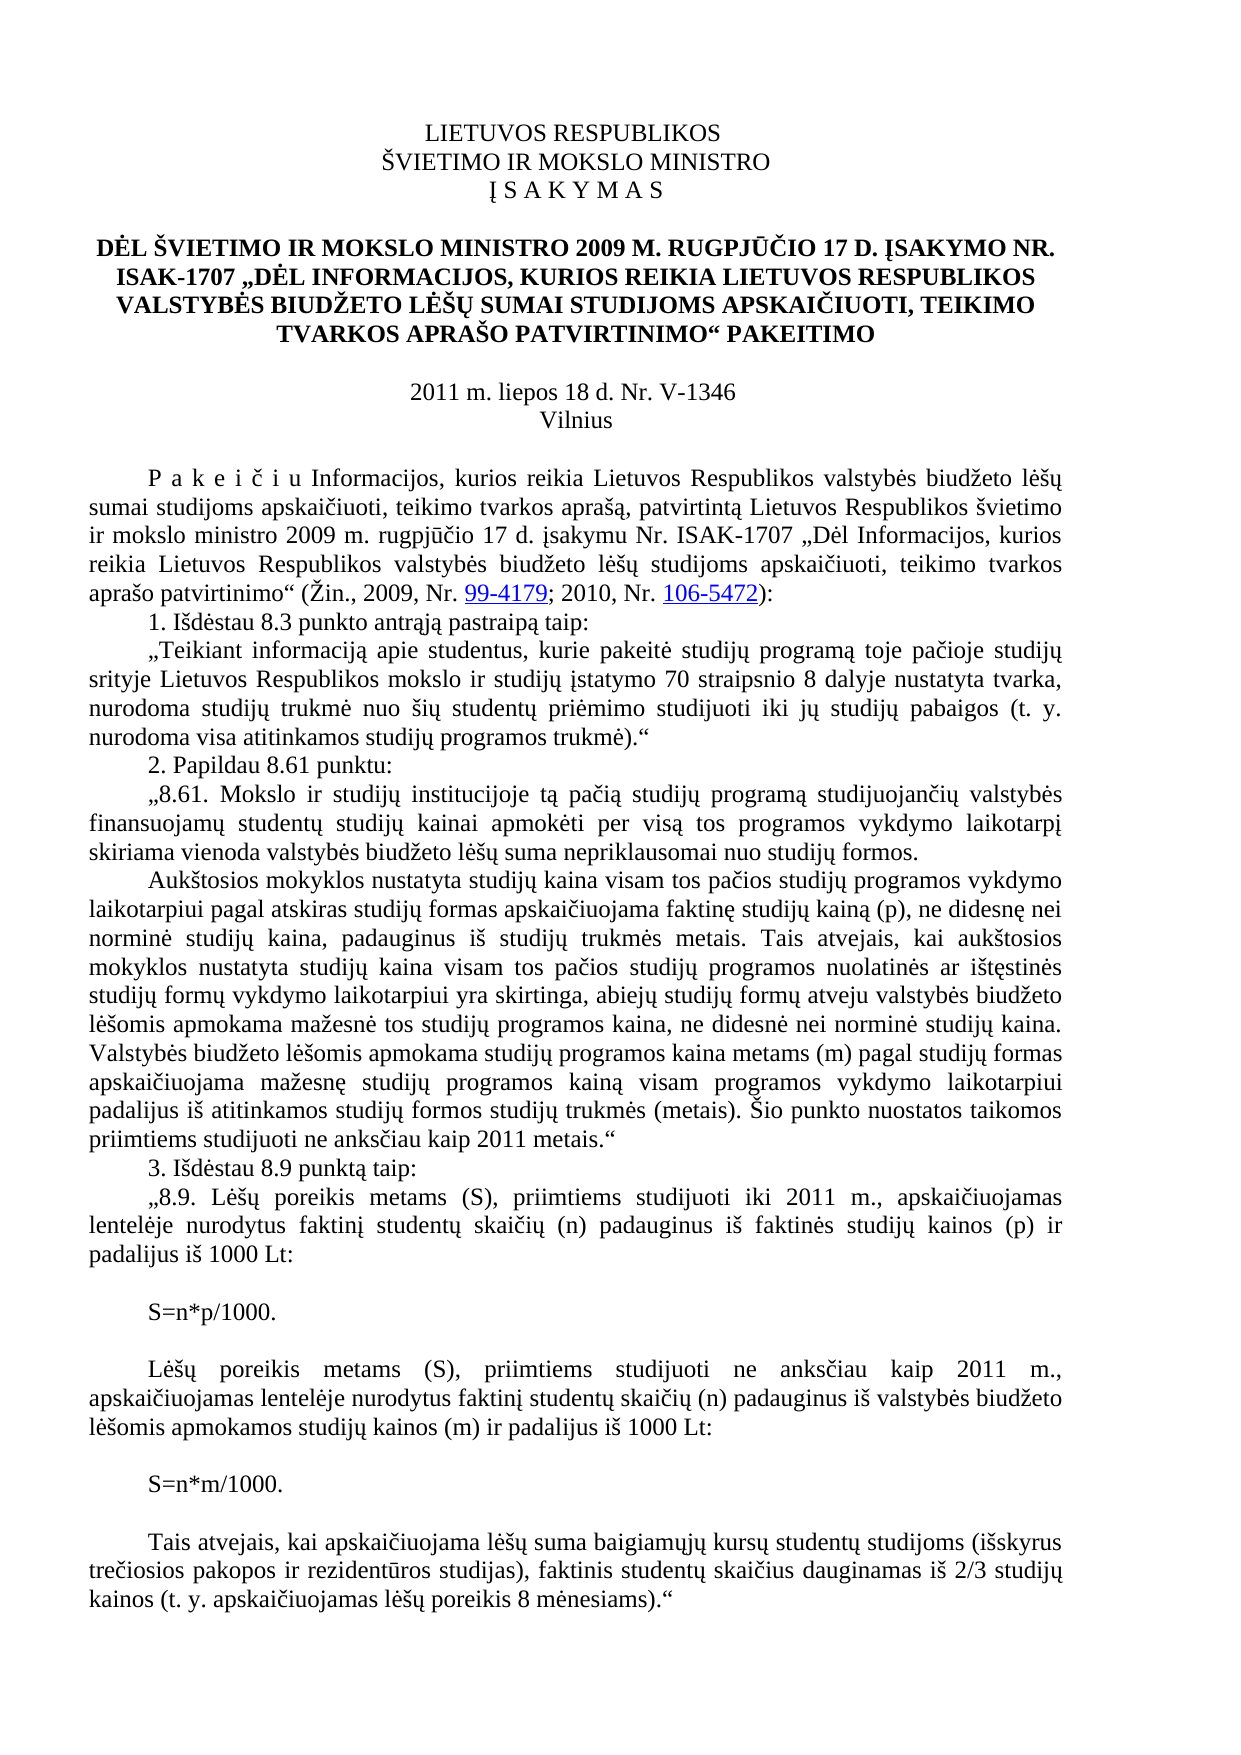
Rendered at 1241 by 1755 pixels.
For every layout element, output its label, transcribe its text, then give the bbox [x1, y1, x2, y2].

text S=n*m/1000. [89, 1469, 1063, 1498]
text S=n*p/1000. [89, 1297, 1063, 1326]
text Tais atvejais, kai apskaičiuojama lėšų suma baigiamųjų kursų studentų studijoms (išskyrus trečiosios pakopos ir rezidentūros studijas), faktinis studentų skaičius dauginamas iš 2/3 studijų kainos (t. y. apskaičiuojamas lėšų poreikis 8 mėnesiams).“ [89, 1527, 1063, 1613]
text Lėšų poreikis metams (S), priimtiems studijuoti ne anksčiau kaip 2011 m., apskaičiuojamas lentelėje nurodytus faktinį studentų skaičių (n) padauginus iš valstybės biudžeto lėšomis apmokamos studijų kainos (m) ir padalijus iš 1000 Lt: [89, 1354, 1063, 1441]
text „Teikiant informaciją apie studentus, kurie pakeitė studijų programą toje pačioje studijų srityje Lietuvos Respublikos mokslo ir studijų įstatymo 70 straipsnio 8 dalyje nustatyta tvarka, nurodoma studijų trukmė nuo šių studentų priėmimo studijuoti iki jų studijų pabaigos (t. y. nurodoma visa atitinkamos studijų programos trukmė).“ [89, 636, 1063, 751]
text Vilnius [89, 406, 1063, 434]
text Į S A K Y M A S [89, 176, 1063, 204]
text 2011 m. liepos 18 d. Nr. V-1346 [89, 377, 1063, 406]
text DĖL ŠVIETIMO IR MOKSLO MINISTRO 2009 M. RUGPJŪČIO 17 D. ĮSAKYMO Nr. ISAK-1707 „Dėl INFORMACIJOS, KURIOS REIKIA LIETUVOS RESPUBLIKOS VALSTYBĖS BIUDŽETO LĖŠŲ SUMAI STUDIJOMS APSKAIČIUOTI, TEIKIMO TVARKOS APRAŠO PATVIRTINIMO“ PAKEITIMO [89, 233, 1063, 348]
text „8.61. Mokslo ir studijų institucijoje tą pačią studijų programą studijuojančių valstybės finansuojamų studentų studijų kainai apmokėti per visą tos programos vykdymo laikotarpį skiriama vienoda valstybės biudžeto lėšų suma nepriklausomai nuo studijų formos. [89, 779, 1063, 866]
text „8.9. Lėšų poreikis metams (S), priimtiems studijuoti iki 2011 m., apskaičiuojamas lentelėje nurodytus faktinį studentų skaičių (n) padauginus iš faktinės studijų kainos (p) ir padalijus iš 1000 Lt: [89, 1182, 1063, 1268]
text LIETUVOS RESPUBLIKOS [89, 118, 1063, 147]
text 2. Papildau 8.61 punktu: [89, 751, 1063, 779]
text Aukštosios mokyklos nustatyta studijų kaina visam tos pačios studijų programos vykdymo laikotarpiui pagal atskiras studijų formas apskaičiuojama faktinę studijų kainą (p), ne didesnę nei norminė studijų kaina, padauginus iš studijų trukmės metais. Tais atvejais, kai aukštosios mokyklos nustatyta studijų kaina visam tos pačios studijų programos nuolatinės ar ištęstinės studijų formų vykdymo laikotarpiui yra skirtinga, abiejų studijų formų atveju valstybės biudžeto lėšomis apmokama mažesnė tos studijų programos kaina, ne didesnė nei norminė studijų kaina. Valstybės biudžeto lėšomis apmokama studijų programos kaina metams (m) pagal studijų formas apskaičiuojama mažesnę studijų programos kainą visam programos vykdymo laikotarpiui padalijus iš atitinkamos studijų formos studijų trukmės (metais). Šio punkto nuostatos taikomos priimtiems studijuoti ne anksčiau kaip 2011 metais.“ [89, 866, 1063, 1153]
text ŠVIETIMO IR MOKSLO MINISTRO [89, 147, 1063, 176]
text 1. Išdėstau 8.3 punkto antrąją pastraipą taip: [89, 607, 1063, 636]
text 3. Išdėstau 8.9 punktą taip: [89, 1153, 1063, 1182]
text P a k e i č i u Informacijos, kurios reikia Lietuvos Respublikos valstybės biudžeto lėšų sumai studijoms apskaičiuoti, teikimo tvarkos aprašą, patvirtintą Lietuvos Respublikos švietimo ir mokslo ministro 2009 m. rugpjūčio 17 d. įsakymu Nr. ISAK-1707 „Dėl Informacijos, kurios reikia Lietuvos Respublikos valstybės biudžeto lėšų studijoms apskaičiuoti, teikimo tvarkos aprašo patvirtinimo“ (Žin., 2009, Nr. 99-4179; 2010, Nr. 106-5472): [89, 463, 1063, 607]
